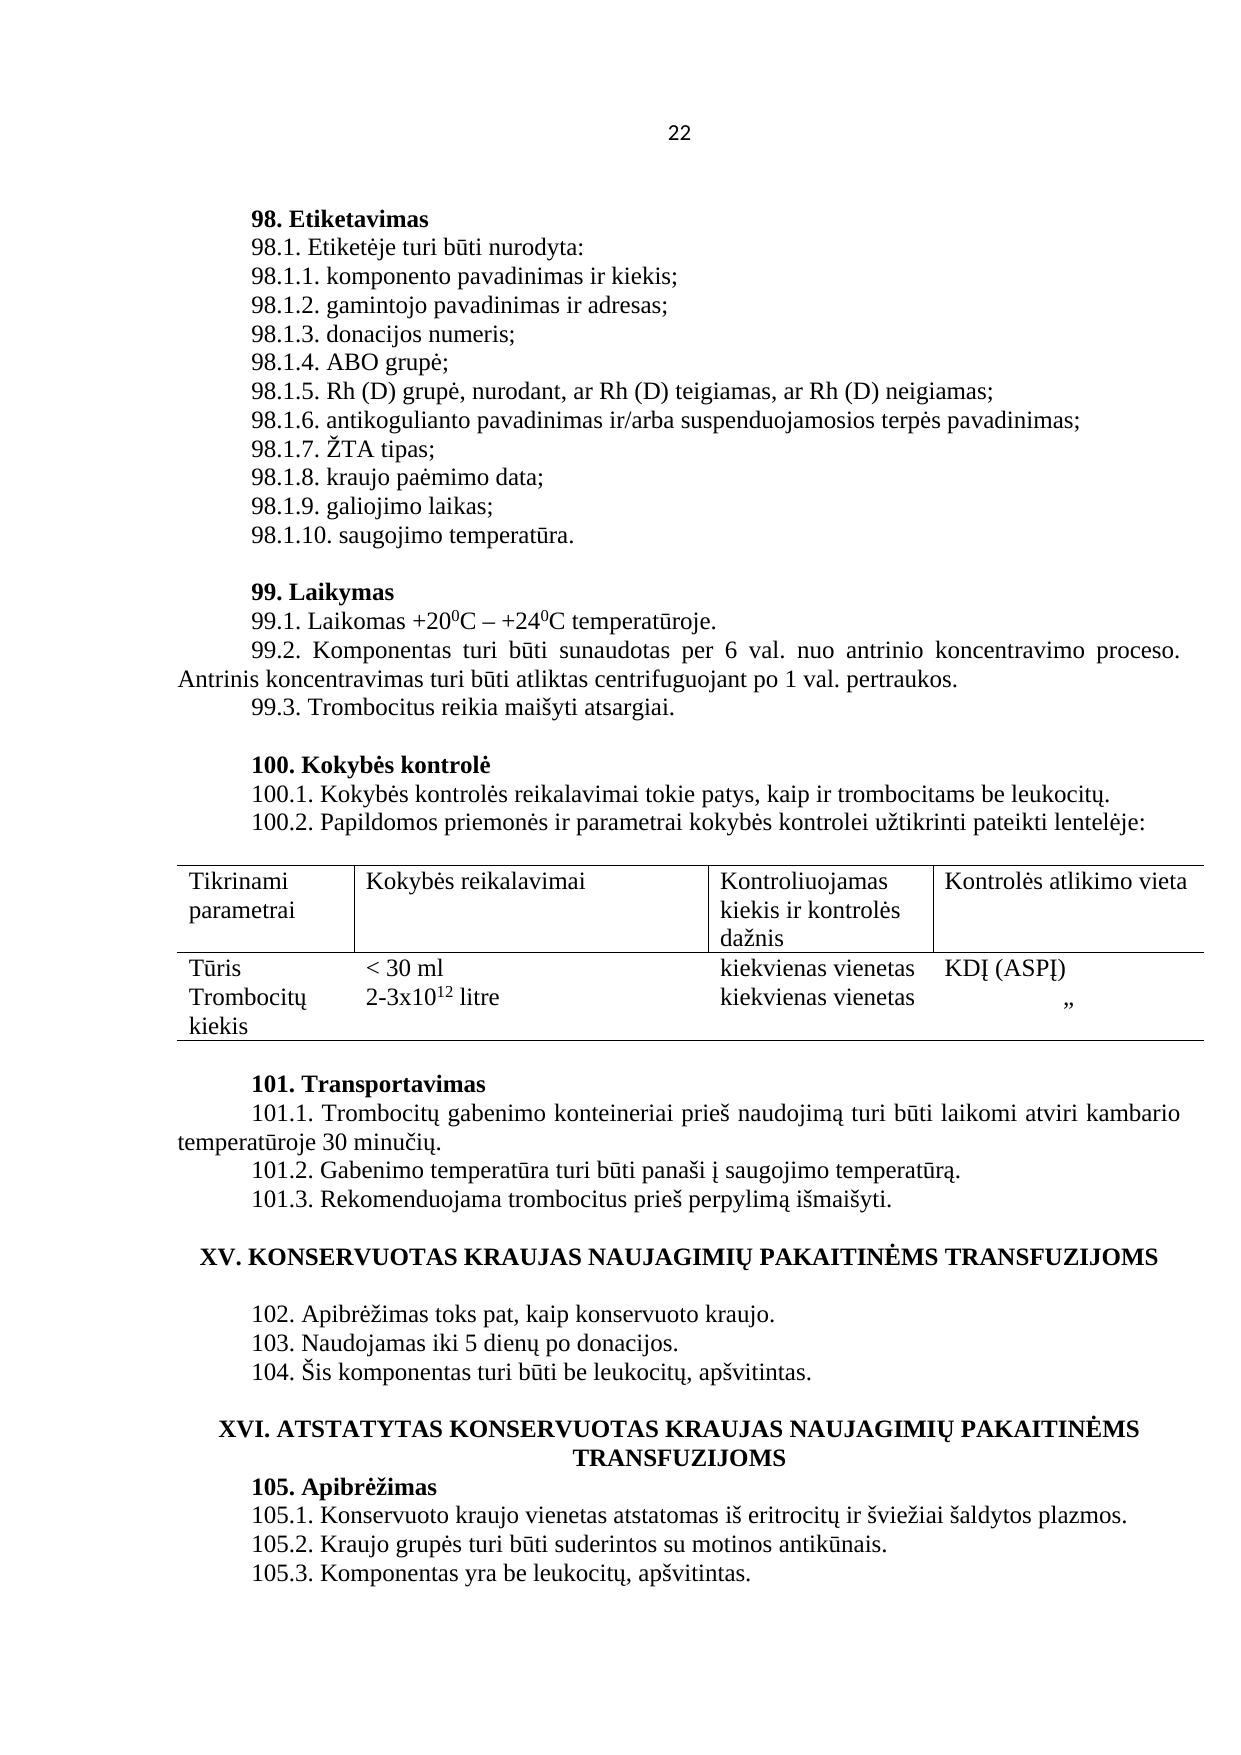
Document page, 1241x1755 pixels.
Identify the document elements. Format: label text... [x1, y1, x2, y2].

text 98.1.9. galiojimo laikas; [177, 491, 1181, 520]
table_cell Trombocitų kiekis [177, 982, 354, 1039]
text 100.2. Papildomos priemonės ir parametrai kokybės kontrolei užtikrinti pateikti lentelėje: [177, 807, 1181, 836]
text 103. Naudojamas iki 5 dienų po donacijos. [177, 1328, 1181, 1357]
table_cell kiekvienas vienetas [709, 953, 933, 982]
text 105. Apibrėžimas [177, 1472, 1181, 1501]
text 98.1.8. kraujo paėmimo data; [177, 462, 1181, 491]
table_header Kontroliuojamas kiekis ir kontrolės dažnis [709, 866, 933, 952]
table_cell Tūris [177, 953, 354, 982]
text 98.1.3. donacijos numeris; [177, 319, 1181, 347]
text 98.1.1. komponento pavadinimas ir kiekis; [177, 261, 1181, 290]
text 99.3. Trombocitus reikia maišyti atsargiai. [177, 692, 1181, 721]
text 99.1. Laikomas +200C – +240C temperatūroje. [177, 606, 1181, 635]
text 105.2. Kraujo grupės turi būti suderintos su motinos antikūnais. [177, 1529, 1181, 1558]
table_header Tikrinami parametrai [177, 866, 354, 952]
text 98.1. Etiketėje turi būti nurodyta: [177, 232, 1181, 261]
text 105.3. Komponentas yra be leukocitų, apšvitintas. [177, 1558, 1181, 1587]
text 98.1.7. ŽTA tipas; [177, 434, 1181, 462]
table_cell < 30 ml [354, 953, 709, 982]
text XV. KONSERVUOTAS KRAUJAS NAUJAGIMIŲ PAKAITINĖMS TRANSFUZIJOMS [177, 1242, 1181, 1271]
text 98.1.6. antikogulianto pavadinimas ir/arba suspenduojamosios terpės pavadinimas; [177, 405, 1181, 434]
text 101. Transportavimas [177, 1069, 1181, 1098]
text 102. Apibrėžimas toks pat, kaip konservuoto kraujo. [177, 1299, 1181, 1328]
text 98.1.5. Rh (D) grupė, nurodant, ar Rh (D) teigiamas, ar Rh (D) neigiamas; [177, 376, 1181, 405]
text 98.1.2. gamintojo pavadinimas ir adresas; [177, 290, 1181, 319]
text 104. Šis komponentas turi būti be leukocitų, apšvitintas. [177, 1357, 1181, 1386]
text 101.1. Trombocitų gabenimo konteineriai prieš naudojimą turi būti laikomi atviri kambario temperatūroje 30 minučių. [177, 1098, 1181, 1156]
text 100. Kokybės kontrolė [177, 750, 1181, 779]
table_header Kokybės reikalavimai [355, 866, 708, 952]
table_cell „ [933, 982, 1204, 1039]
table_cell kiekvienas vienetas [709, 982, 933, 1039]
table_header Kontrolės atlikimo vieta [934, 866, 1204, 952]
text 99. Laikymas [177, 577, 1181, 606]
text 98.1.10. saugojimo temperatūra. [177, 520, 1181, 549]
text 99.2. Komponentas turi būti sunaudotas per 6 val. nuo antrinio koncentravimo proceso. Antrinis koncentravimas turi būti atliktas centrifuguojant po 1 val. pertraukos. [177, 635, 1181, 692]
text 100.1. Kokybės kontrolės reikalavimai tokie patys, kaip ir trombocitams be leukocitų. [177, 779, 1181, 807]
table_cell 2-3x1012 litre [354, 982, 709, 1039]
text XVI. ATSTATYTAS KONSERVUOTAS KRAUJAS NAUJAGIMIŲ PAKAITINĖMS TRANSFUZIJOMS [177, 1414, 1181, 1472]
text 101.3. Rekomenduojama trombocitus prieš perpylimą išmaišyti. [177, 1184, 1181, 1213]
table_cell KDĮ (ASPĮ) [933, 953, 1204, 982]
text 98.1.4. ABO grupė; [177, 347, 1181, 376]
text 101.2. Gabenimo temperatūra turi būti panaši į saugojimo temperatūrą. [177, 1156, 1181, 1184]
text 98. Etiketavimas [177, 204, 1181, 232]
text 105.1. Konservuoto kraujo vienetas atstatomas iš eritrocitų ir šviežiai šaldytos plazmos. [177, 1501, 1181, 1529]
